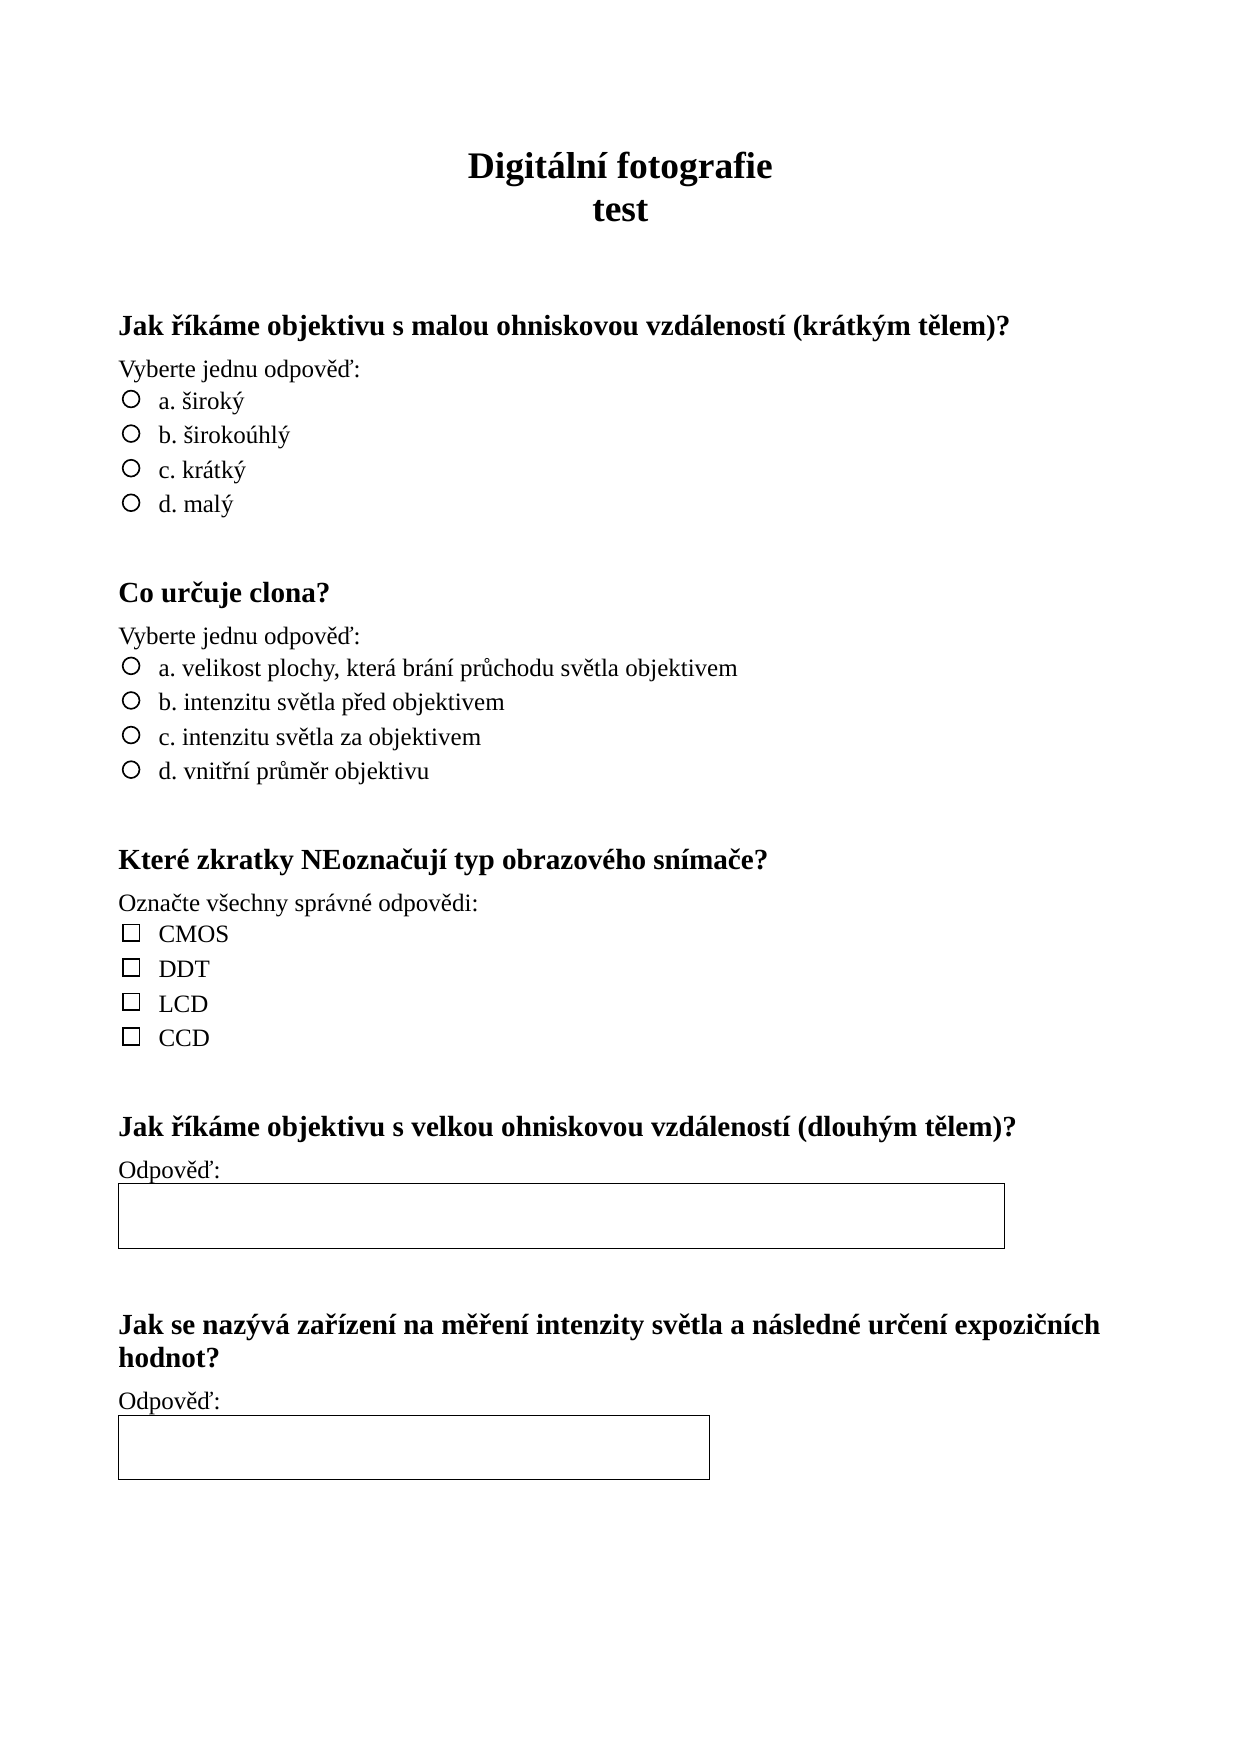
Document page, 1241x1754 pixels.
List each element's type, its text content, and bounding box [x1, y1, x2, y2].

table_cell DDT [155, 951, 244, 986]
table_cell [244, 986, 260, 1020]
table_cell [118, 452, 155, 487]
table_header a. velikost plochy, která brání průchodu světla objektivem [155, 650, 745, 684]
table_header [118, 917, 155, 951]
table_cell [745, 719, 761, 753]
table_cell [303, 418, 319, 452]
table_header a. široký [155, 383, 303, 417]
table_cell [118, 754, 155, 788]
subtitle Digitální fotografie test [118, 143, 1122, 229]
table_cell b. intenzitu světla před objektivem [155, 684, 745, 719]
subtitle Jak říkáme objektivu s velkou ohniskovou vzdáleností (dlouhým tělem)? [118, 1109, 1122, 1142]
text Odpověď: [118, 1386, 1122, 1415]
table_cell d. vnitřní průměr objektivu [155, 754, 745, 788]
table_cell [118, 684, 155, 719]
table_cell [118, 986, 155, 1020]
table_cell CCD [155, 1020, 244, 1055]
text Vyberte jednu odpověď: [118, 621, 1122, 650]
table_header [244, 917, 260, 951]
table_cell [118, 1020, 155, 1055]
subtitle Jak říkáme objektivu s malou ohniskovou vzdáleností (krátkým tělem)? [118, 308, 1122, 342]
table_header [745, 650, 761, 684]
table_header CMOS [155, 917, 244, 951]
table_cell [303, 452, 319, 487]
text Vyberte jednu odpověď: [118, 354, 1122, 383]
table_header [118, 383, 155, 417]
table_cell [244, 1020, 260, 1055]
table_cell c. krátký [155, 452, 303, 487]
table_cell [244, 951, 260, 986]
table_cell [118, 719, 155, 753]
table_cell [745, 754, 761, 788]
table_cell [118, 418, 155, 452]
table_cell b. širokoúhlý [155, 418, 303, 452]
table_header [303, 383, 319, 417]
table_header [118, 650, 155, 684]
text Odpověď: [118, 1155, 1122, 1183]
table_cell c. intenzitu světla za objektivem [155, 719, 745, 753]
text Označte všechny správné odpovědi: [118, 888, 1122, 917]
table_cell [745, 684, 761, 719]
table_cell [118, 487, 155, 521]
table_cell d. malý [155, 487, 303, 521]
table_cell [118, 951, 155, 986]
table_cell LCD [155, 986, 244, 1020]
table_cell [303, 487, 319, 521]
subtitle Co určuje clona? [118, 575, 1122, 608]
subtitle Jak se nazývá zařízení na měření intenzity světla a následné určení expozičních hodnot? [118, 1307, 1122, 1374]
subtitle Které zkratky NEoznačují typ obrazového snímače? [118, 842, 1122, 875]
